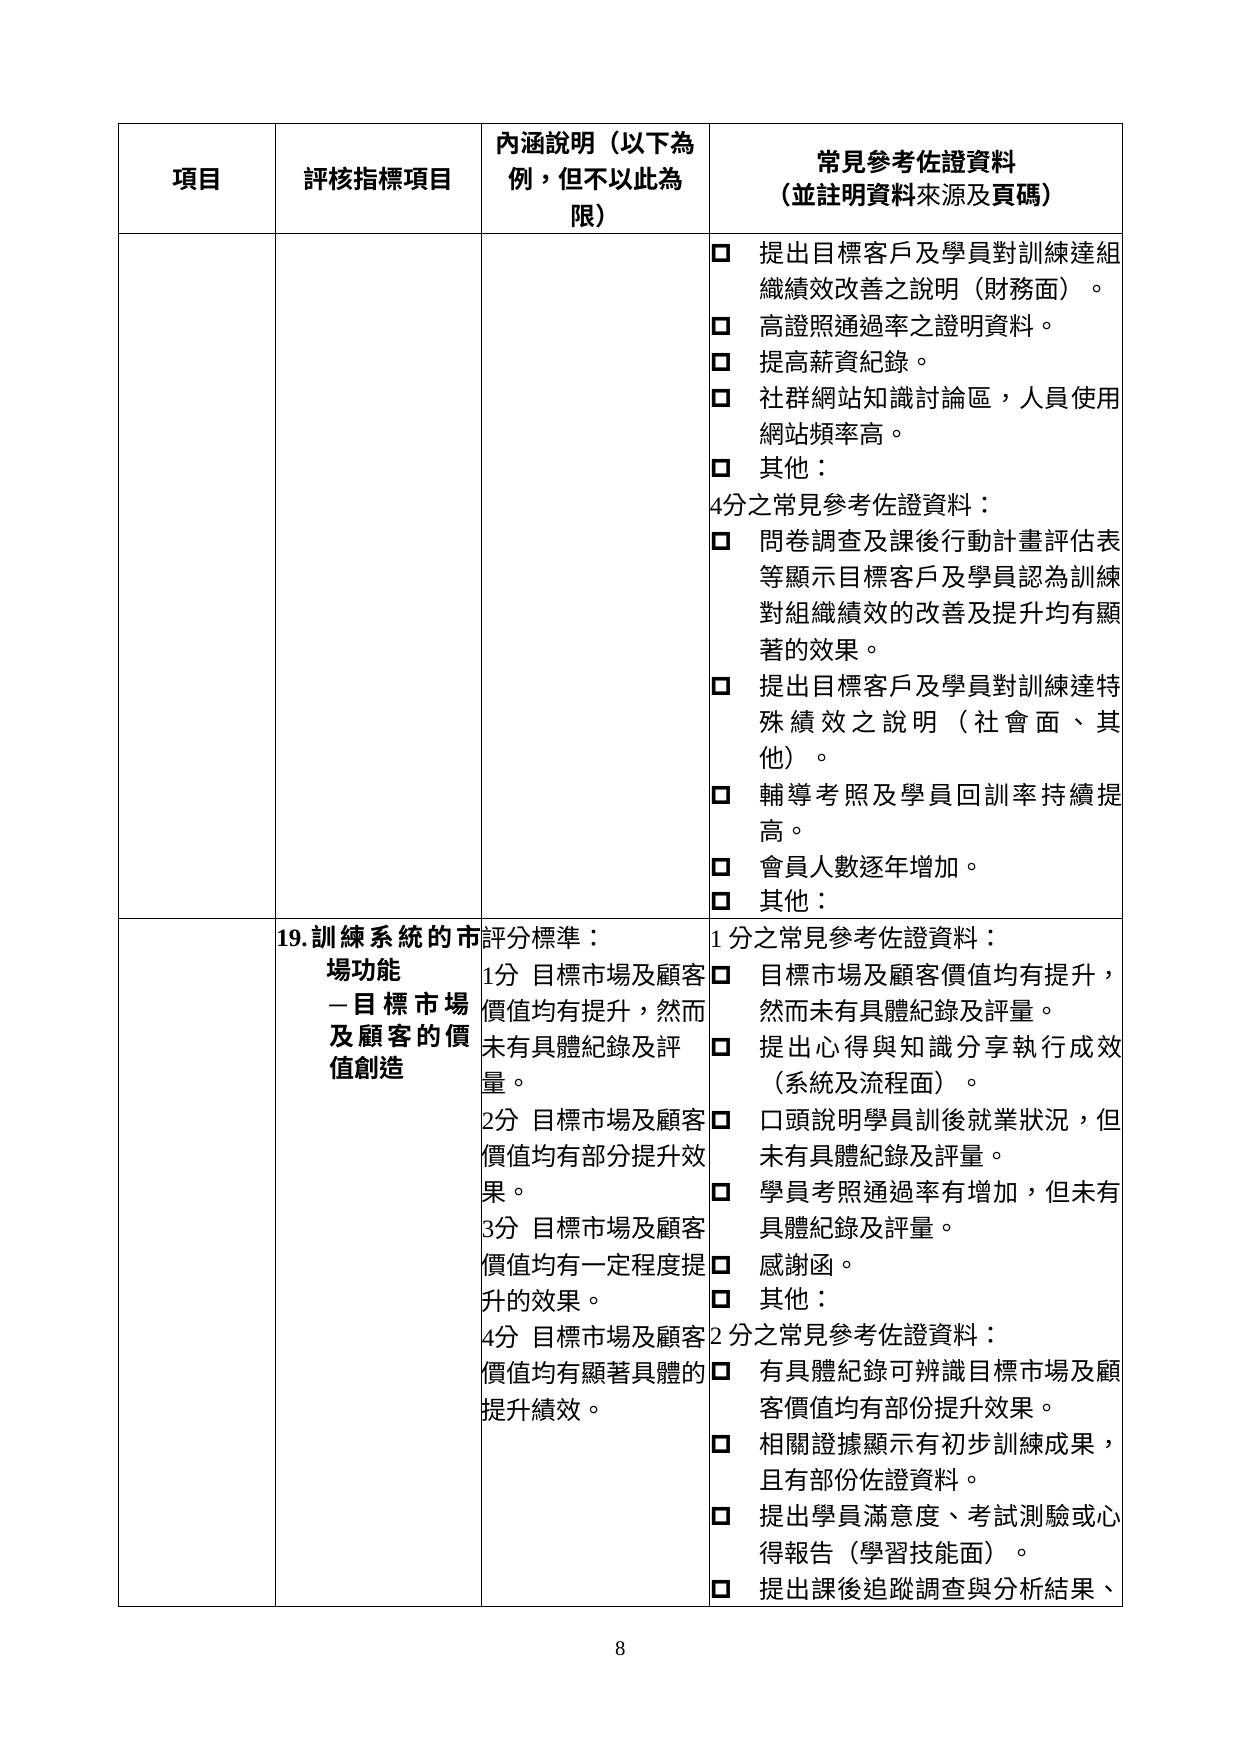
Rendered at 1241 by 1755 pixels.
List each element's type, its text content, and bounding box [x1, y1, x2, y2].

table_cell [119, 919, 275, 1606]
table_header 內涵說明（以下為例，但不以此為限） [482, 124, 709, 232]
table_header 常見參考佐證資料 （並註明資料來源及頁碼） [710, 124, 1122, 232]
table_cell 1分之常見參考佐證資料： 口述目標客戶及學員認為訓練有其功能，僅有滿意度調查，但未有具體紀錄及評量。 建立目標客戶及學員滿意度調查機制（系統及流程面）。 感謝函。 其他： 2分之常見參考佐證資料： 問卷調查等顯示目標客戶及學員認為訓練有達成能力提升的效果。 執行目標客戶及學員滿意度調查及分析（系統及流程面）。 提出目標客戶及學員對訓練達能力提升之說明（學習技能面）。 學員培訓前後自我評量表及雷達分析圖呈現提升效果。 指導學員參加技能競賽獲獎。 感謝函。 證照獲取率。 其他： 3分之常見參考佐證資料： 問卷調查及課後行動計畫評估表等顯示目標客戶及學員認為訓練有績效改善的效果。 提出目標客戶及學員對訓練達組織績效改善之說明（財務面）。 高證照通過率之證明資料。 提高薪資紀錄。 社群網站知識討論區，人員使用網站頻率高。 其他： 4分之常見參考佐證資料： 問卷調查及課後行動計畫評估表等顯示目標客戶及學員認為訓練對組織績效的改善及提升均有顯著的效果。 提出目標客戶及學員對訓練達特殊績效之說明（社會面、其他）。 輔導考照及學員回訓率持續提高。 會員人數逐年增加。 其他： [710, 234, 1122, 918]
table_cell 19.訓練系統的市場功能 ─目標市場及顧客的價值創造 [276, 919, 481, 1606]
table_cell [119, 234, 275, 918]
table_cell 評分標準： 1分 目標市場及顧客價值均有提升，然而未有具體紀錄及評量。 2分 目標市場及顧客價值均有部分提升效果。 3分 目標市場及顧客價值均有一定程度提升的效果。 4分 目標市場及顧客價值均有顯著具體的提升績效。 [482, 919, 709, 1606]
table_cell [276, 234, 481, 918]
table_header 項目 [119, 124, 275, 232]
table_header 評核指標項目 [276, 124, 481, 232]
table_cell [482, 234, 709, 918]
table_cell 1 分之常見參考佐證資料： 目標市場及顧客價值均有提升，然而未有具體紀錄及評量。 提出心得與知識分享執行成效（系統及流程面）。 口頭說明學員訓後就業狀況，但未有具體紀錄及評量。 學員考照通過率有增加，但未有具體紀錄及評量。 感謝函。 其他： 2 分之常見參考佐證資料： 有具體紀錄可辨識目標市場及顧客價值均有部份提升效果。 相關證據顯示有初步訓練成果，且有部份佐證資料。 提出學員滿意度、考試測驗或心得報告（學習技能面）。 提出課後追蹤調查與分析結果、證照通過情形（學習技能面）。 部份會員透過訓練後，事業成就上突破原有格局。 企業主雇用結訓後學員，肯定機構訓練的成效。 部份學員能運用所學於職務中。 進行訓後薪資調查，部份訓後學員微幅調薪。 其他： 3 分之常見參考佐證資料： 有量化之效益可呈現目標市場及顧客價值均有一定程度提升的效果。 相關證據顯示個人訓練後之績效改善成果。 提出市場競爭力、營業額、工作流程、成本控制或客訴率等營運表現（財務面）。 學員訓後創業案例。 學員證照通過、就業率高。 個人產品不良件數有下降趨勢。 每年訓練班次、人次均持續成長。 會員人數及會費收入均逐年增加。 其他： 4 分之常見參考佐證資料： 經營績效中之數據呈現目標市場及顧客價值均有顯著具體的提升績效。 提出參與社會公益活動、獲頒公民營單位獎項、結合學校單位產學或研發成果社會面。 提出報章雜誌採訪或電子媒體訪問之正面消息（其他）。 個人績效提升（薪資提升或獎勵升遷之紀錄）。 證照通過率高及就業率大幅提升。 運用資訊系統普及率。 顧客滿意度提升。 組織近三年營業額持續成長。 其他： [710, 919, 1122, 1606]
